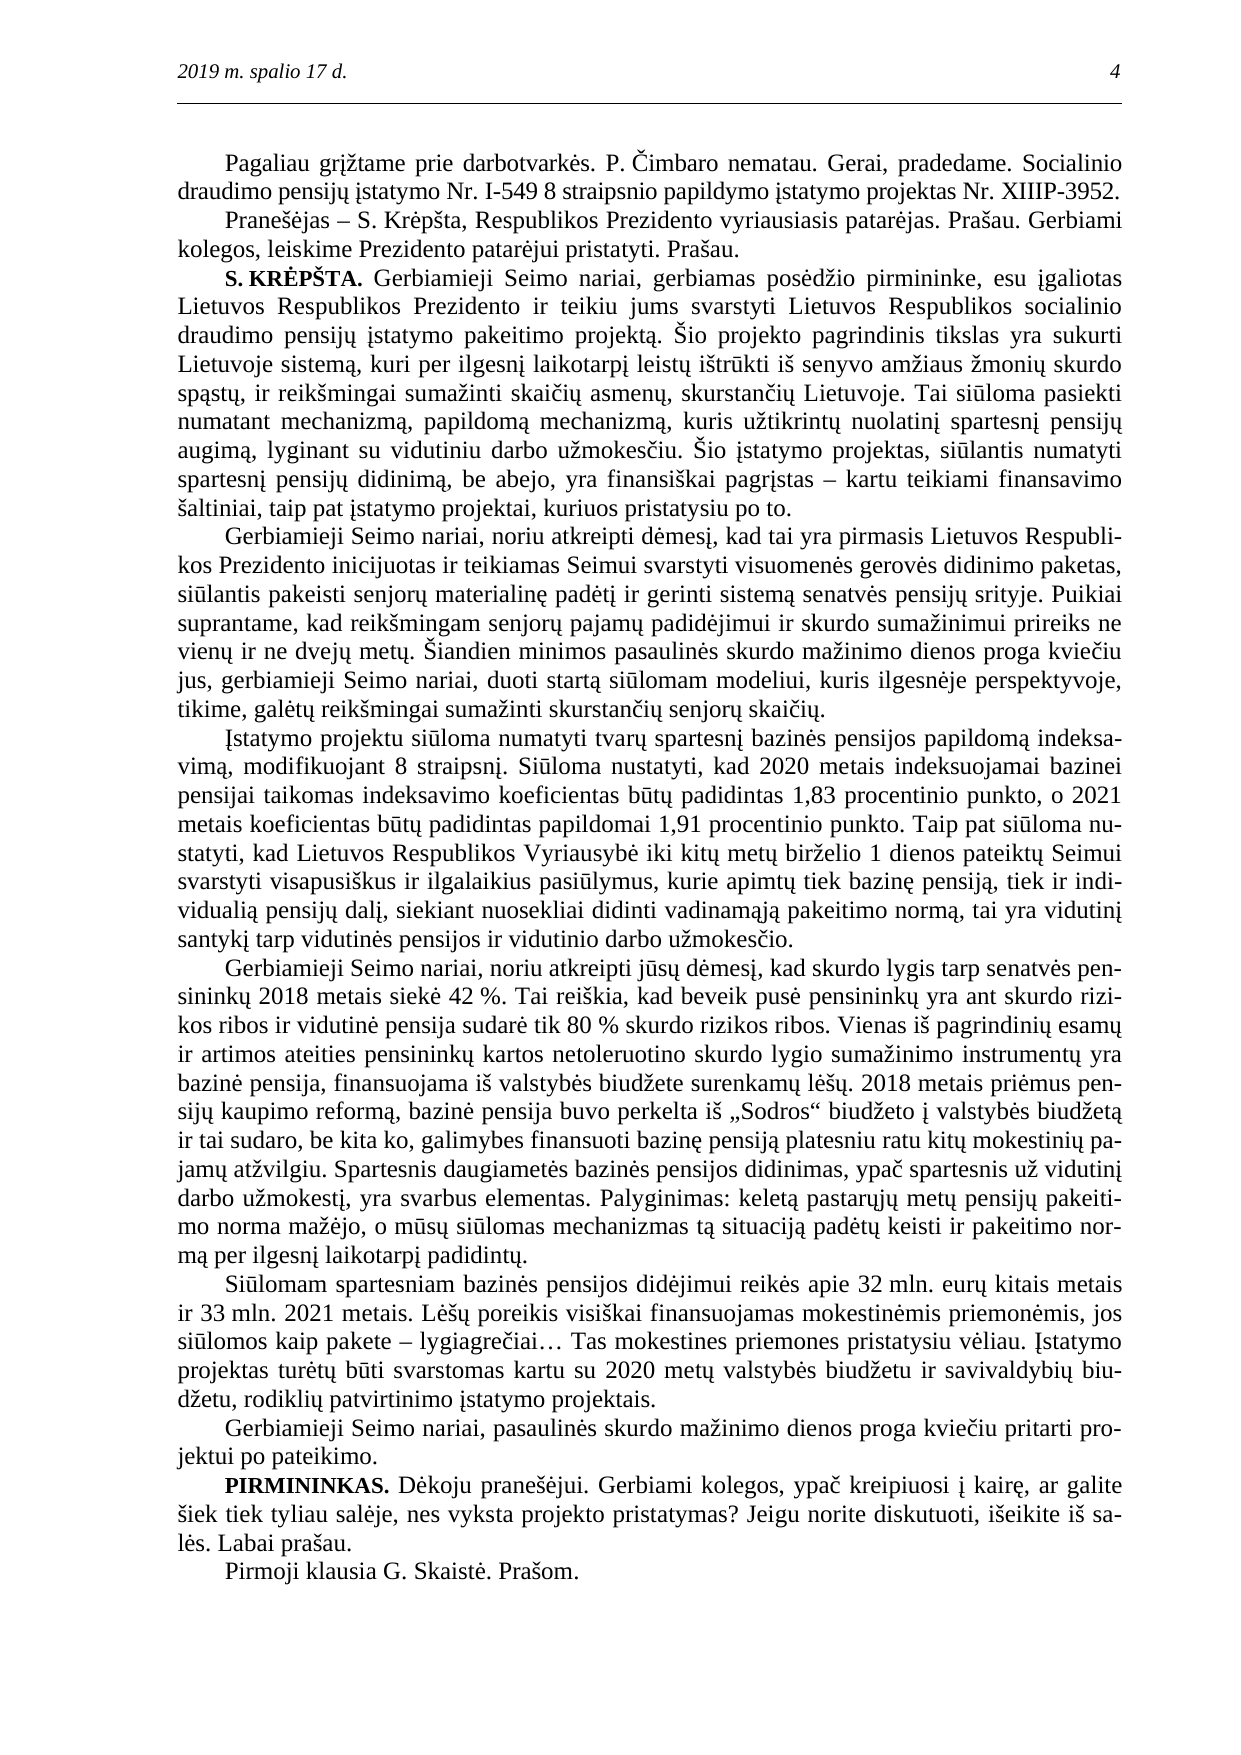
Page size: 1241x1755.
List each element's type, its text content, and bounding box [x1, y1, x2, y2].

text Ger­bia­mie­ji Sei­mo na­riai, no­riu at­kreip­ti dė­me­sį, kad tai yra pir­ma­sis Lie­tu­vos Res­pub­li­kos Pre­zi­den­to ini­ci­juo­tas ir tei­kia­mas Sei­mui svars­ty­ti vi­suo­me­nės ge­ro­vės di­di­ni­mo pa­ke­tas, siū­lan­tis pa­keis­ti sen­jo­rų ma­te­ria­li­nę pa­dė­tį ir ge­rin­ti sis­te­mą se­nat­vės pen­si­jų sri­ty­je. Pui­kiai su­pran­ta­me, kad reikš­min­gam sen­jo­rų pa­ja­mų pa­di­dė­ji­mui ir skur­do su­ma­ži­ni­mui pri­reiks ne vie­nų ir ne dve­jų me­tų. Šian­dien mi­ni­mos pa­sau­li­nės skur­do ma­ži­ni­mo die­nos pro­ga kvie­čiu jus, ger­bia­mie­ji Sei­mo na­riai, duo­ti star­tą siū­lo­mam mo­de­liui, ku­ris il­ges­nė­je per­spek­ty­vo­je, ti­ki­me, ga­lė­tų reikš­min­gai su­ma­žin­ti skurs­tan­čių sen­jo­rų skai­čių. [177, 521, 1122, 723]
text Pir­mo­ji klau­sia G. Skais­tė. Pra­šom. [177, 1556, 1122, 1585]
text Ger­bia­mie­ji Sei­mo na­riai, no­riu at­kreip­ti jū­sų dė­me­sį, kad skur­do ly­gis tarp se­nat­vės pen­si­nin­kų 2018 me­tais sie­kė 42 %. Tai reiš­kia, kad be­veik pu­sė pen­si­nin­kų yra ant skur­do ri­zi­kos ri­bos ir vi­du­ti­nė pen­si­ja su­da­rė tik 80 % skur­do ri­zi­kos ri­bos. Vie­nas iš pa­grin­di­nių esa­mų ir ar­ti­mos at­ei­ties pen­si­nin­kų kar­tos ne­to­le­ruo­ti­no skur­do ly­gio su­ma­ži­ni­mo in­stru­men­tų yra ba­zi­nė pen­si­ja, fi­nan­suo­ja­ma iš vals­ty­bės biu­dže­te su­ren­ka­mų lė­šų. 2018 me­tais pri­ėmus pen­si­jų kau­pi­mo re­for­mą, ba­zi­nė pen­si­ja bu­vo per­kel­ta iš „Sod­ros“ biu­dže­to į vals­ty­bės biu­dže­tą ir tai su­da­ro, be ki­ta ko, ga­li­my­bes fi­nan­suo­ti ba­zi­nę pen­si­ją pla­tes­niu ra­tu ki­tų mo­kes­ti­nių pa­ja­mų at­žvil­giu. Spar­tes­nis dau­gia­me­tės ba­zi­nės pen­si­jos di­di­ni­mas, ypač spar­tes­nis už vi­du­ti­nį dar­bo už­mo­kes­tį, yra svar­bus ele­men­tas. Pa­ly­gi­ni­mas: ke­le­tą pas­ta­rų­jų me­tų pen­si­jų pa­kei­ti­mo nor­ma ma­žė­jo, o mū­sų siū­lo­mas me­cha­niz­mas tą si­tu­a­ci­ją pa­dė­tų keis­ti ir pa­kei­ti­mo nor­mą per il­ges­nį lai­ko­tar­pį pa­di­din­tų. [177, 953, 1122, 1269]
text Pa­ga­liau grįž­ta­me prie dar­bo­tvarkės. P. Čim­ba­ro ne­ma­tau. Ge­rai, pra­de­da­me. So­cia­li­nio drau­di­mo pen­si­jų įsta­ty­mo Nr. I-549 8 straips­nio pa­pil­dy­mo įsta­ty­mo pro­jek­tas Nr. XIIIP-3952. [177, 148, 1122, 205]
text S. KRĖPŠTA. Ger­bia­mie­ji Sei­mo na­riai, ger­bia­mas po­sė­džio pir­mi­nin­ke, esu įga­lio­tas Lie­tu­vos Res­pub­li­kos Pre­zi­den­to ir tei­kiu jums svars­ty­ti Lie­tu­vos Res­pub­li­kos so­cia­li­nio drau­di­mo pen­si­jų įsta­ty­mo pa­kei­ti­mo pro­jek­tą. Šio pro­jek­to pa­grin­di­nis tiks­las yra su­kur­ti Lie­tu­vo­je sis­te­mą, ku­ri per il­ges­nį lai­ko­tar­pį leis­tų iš­trūk­ti iš se­ny­vo am­žiaus žmo­nių skur­do spąs­tų, ir reikš­min­gai su­ma­žin­ti skai­čių as­me­nų, skurs­tan­čių Lie­tu­vo­je. Tai siū­lo­ma pa­siek­ti nu­ma­tant me­cha­niz­mą, pa­pil­do­mą me­cha­niz­mą, ku­ris už­tik­rin­tų nuolatinį spar­tes­nį pen­si­jų au­gi­mą, ly­gi­nant su vi­du­ti­niu dar­bo už­mo­kes­čiu. Šio įsta­ty­mo pro­jek­tas, siū­lan­tis nu­ma­ty­ti spar­tes­nį pen­si­jų di­di­ni­mą, be abe­jo, yra fi­nan­siš­kai pa­grįs­tas – kar­tu tei­kia­mi fi­nan­sa­vi­mo šal­ti­niai, taip pat įsta­ty­mo pro­jek­tai, ku­riuos pri­sta­ty­siu po to. [177, 263, 1122, 521]
text Siū­lo­mam spar­tes­niam ba­zi­nės pen­si­jos di­dė­ji­mui rei­kės apie 32 mln. eu­rų ki­tais me­tais ir 33 mln. 2021 me­tais. Lė­šų po­rei­kis vi­siš­kai fi­nan­suo­ja­mas mo­kes­ti­nė­mis prie­mo­nė­mis, jos siū­lo­mos kaip pa­ke­te – ly­gia­gre­čiai… Tas mo­kes­ti­nes prie­mo­nes pri­sta­ty­siu vė­liau. Įsta­ty­mo pro­jek­tas tu­rė­tų bū­ti svars­to­mas kar­tu su 2020 me­tų vals­ty­bės biu­dže­tu ir sa­vi­val­dy­bių biu­dže­tu, ro­dik­lių pa­tvir­ti­ni­mo įsta­ty­mo pro­jek­tais. [177, 1269, 1122, 1413]
text Įsta­ty­mo pro­jek­tu siū­lo­ma nu­ma­ty­ti tva­rų spar­tes­nį ba­zi­nės pen­si­jos pa­pil­do­mą in­dek­sa­vi­mą, mo­di­fi­kuo­jant 8 straips­nį. Siū­lo­ma nu­sta­ty­ti, kad 2020 me­tais in­dek­suo­ja­mai ba­zi­nei pen­si­jai tai­ko­mas in­dek­sa­vi­mo ko­e­fi­cien­tas bū­tų pa­di­din­tas 1,83 pro­cen­ti­nio punk­to, o 2021 me­tais ko­e­fi­cien­tas bū­tų pa­di­din­tas pa­pil­do­mai 1,91 pro­cen­ti­nio punk­to. Taip pat siū­lo­ma nu­sta­ty­ti, kad Lie­tu­vos Res­pub­li­kos Vy­riau­sy­bė iki ki­tų me­tų bir­že­lio 1 die­nos pa­teik­tų Sei­mui svars­ty­ti vi­sa­pu­siš­kus ir il­ga­lai­kius pa­siū­ly­mus, ku­rie ap­im­tų tiek ba­zi­nę pen­si­ją, tiek ir in­di­vi­du­a­lią pen­si­jų da­lį, sie­kiant nuo­sek­liai di­din­ti va­di­na­mą­ją pa­kei­ti­mo nor­mą, tai yra vi­du­ti­nį san­ty­kį tarp vi­du­ti­nės pen­si­jos ir vi­du­ti­nio dar­bo už­mo­kes­čio. [177, 723, 1122, 953]
text Ger­bia­mie­ji Sei­mo na­riai, pa­sau­li­nės skur­do ma­ži­ni­mo die­nos pro­ga kvie­čiu pri­tar­ti pro­jek­tui po pa­tei­ki­mo. [177, 1413, 1122, 1470]
text PIRMININKAS. Dė­ko­ju pra­ne­šė­jui. Ger­bia­mi ko­le­gos, ypač krei­piuo­si į kai­rę, ar ga­li­te šiek tiek ty­liau sa­lė­je, nes vyks­ta pro­jek­to pri­sta­ty­mas? Jei­gu no­ri­te dis­ku­tuo­ti, iš­ei­ki­te iš sa­lės. La­bai pra­šau. [177, 1470, 1122, 1556]
text Pra­ne­šė­jas – S. Krėpš­ta, Res­pub­li­kos Pre­zi­den­to vy­riau­sia­sis pa­ta­rė­jas. Pra­šau. Ger­bia­mi ko­le­gos, leis­ki­me Pre­zi­den­to pa­ta­rė­jui pri­sta­ty­ti. Pra­šau. [177, 205, 1122, 263]
